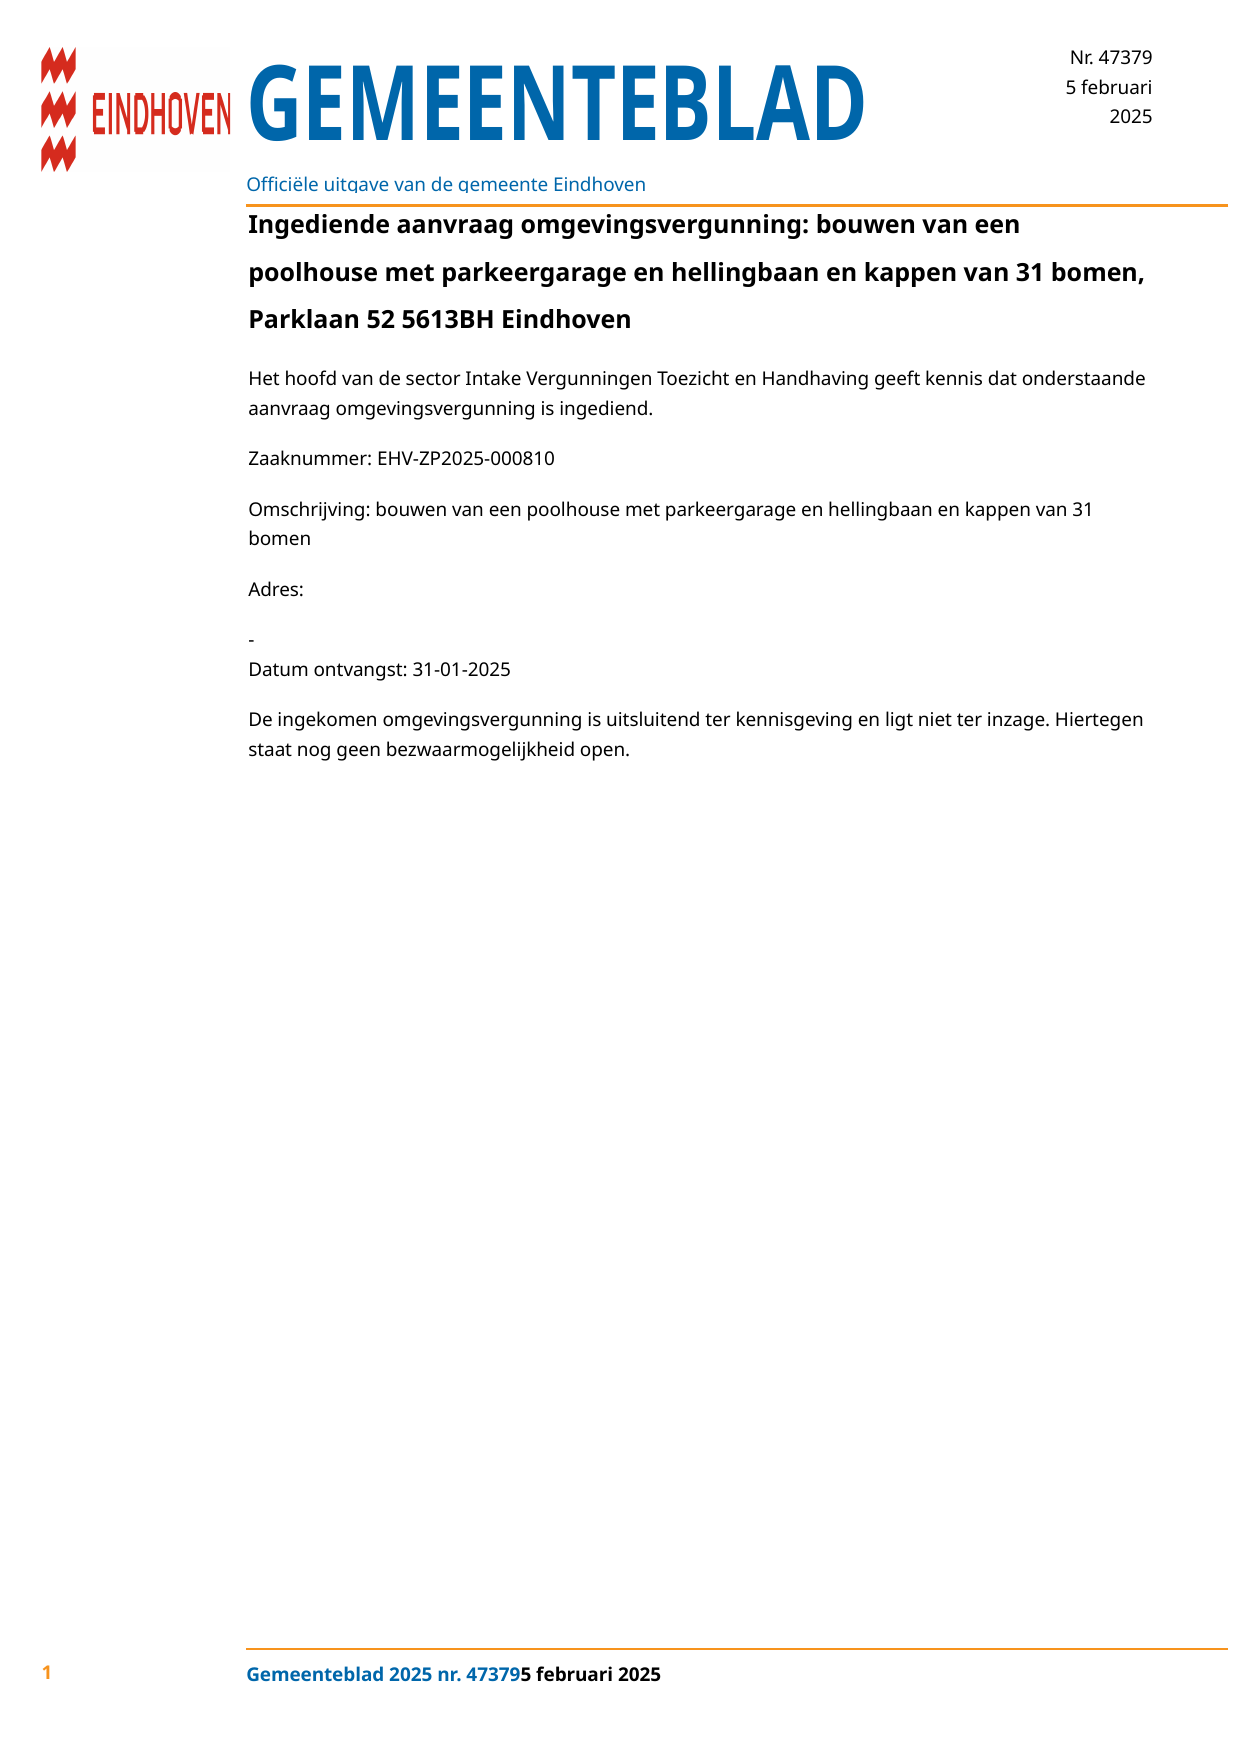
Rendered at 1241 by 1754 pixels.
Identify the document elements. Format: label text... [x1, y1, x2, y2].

picture [41, 47, 231, 172]
text Datum ontvangst: 31-01-2025 [248, 656, 1152, 682]
text Omschrijving: bouwen van een poolhouse met parkeergarage en hellingbaan en kappen van 31 bomen [248, 496, 1152, 551]
text Ingediende aanvraag omgevingsvergunning: bouwen van een poolhouse met parkeergarage en hellingbaan en kappen van 31 bomen, Parklaan 52 5613BH Eindhoven [248, 207, 1152, 336]
text Het hoofd van de sector Intake Vergunningen Toezicht en Handhaving geeft kennis dat onderstaande aanvraag omgevingsvergunning is ingediend. [248, 366, 1152, 421]
text De ingekomen omgevingsvergunning is uitsluitend ter kennisgeving en ligt niet ter inzage. Hiertegen staat nog geen bezwaarmogelijkheid open. [248, 706, 1152, 762]
text Adres: [248, 576, 1152, 602]
text Zaaknummer: EHV-ZP2025-000810 [248, 446, 1152, 471]
